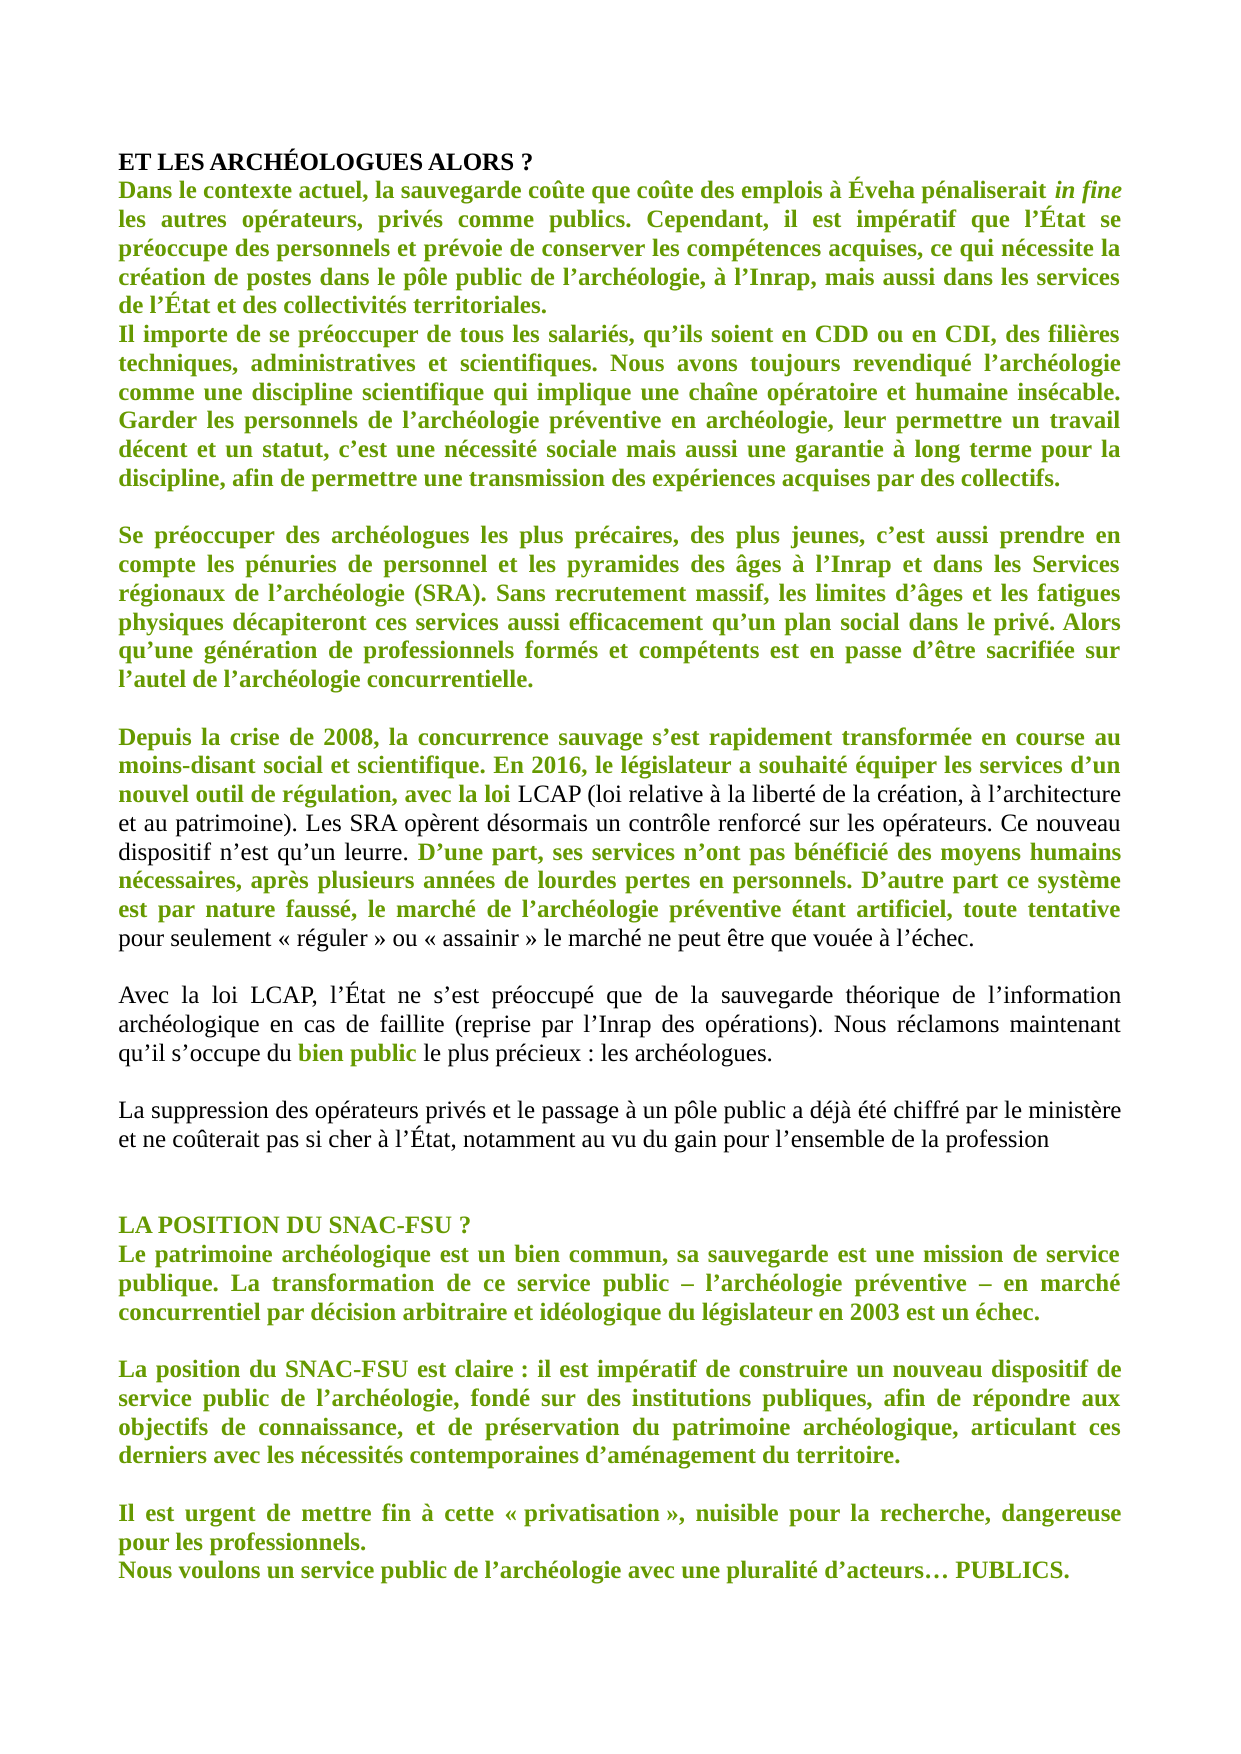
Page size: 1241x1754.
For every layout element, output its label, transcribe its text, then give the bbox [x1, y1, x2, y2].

text Avec la loi LCAP, l’État ne s’est préoccupé que de la sauvegarde théorique de l’information archéologique en cas de faillite (reprise par l’Inrap des opérations). Nous réclamons maintenant qu’il s’occupe du bien public le plus précieux : les archéologues. [118, 981, 1122, 1067]
text Nous voulons un service public de l’archéologie avec une pluralité d’acteurs… PUBLICS. [118, 1556, 1122, 1584]
text LA POSITION DU SNAC-FSU ? [118, 1211, 1122, 1239]
text ET LES ARCHÉOLOGUES ALORS ? [118, 147, 1122, 176]
text Depuis la crise de 2008, la concurrence sauvage s’est rapidement transformée en course au moins-disant social et scientifique. En 2016, le législateur a souhaité équiper les services d’un nouvel outil de régulation, avec la loi LCAP (loi relative à la liberté de la création, à l’architecture et au patrimoine). Les SRA opèrent désormais un contrôle renforcé sur les opérateurs. Ce nouveau dispositif n’est qu’un leurre. D’une part, ses services n’ont pas bénéficié des moyens humains nécessaires, après plusieurs années de lourdes pertes en personnels. D’autre part ce système est par nature faussé, le marché de l’archéologie préventive étant artificiel, toute tentative pour seulement « réguler » ou « assainir » le marché ne peut être que vouée à l’échec. [118, 722, 1122, 952]
text La position du SNAC-FSU est claire : il est impératif de construire un nouveau dispositif de service public de l’archéologie, fondé sur des institutions publiques, afin de répondre aux objectifs de connaissance, et de préservation du patrimoine archéologique, articulant ces derniers avec les nécessités contemporaines d’aménagement du territoire. [118, 1354, 1122, 1469]
text Dans le contexte actuel, la sauvegarde coûte que coûte des emplois à Éveha pénaliserait in fine les autres opérateurs, privés comme publics. Cependant, il est impératif que l’État se préoccupe des personnels et prévoie de conserver les compétences acquises, ce qui nécessite la création de postes dans le pôle public de l’archéologie, à l’Inrap, mais aussi dans les services de l’État et des collectivités territoriales. [118, 176, 1122, 319]
text La suppression des opérateurs privés et le passage à un pôle public a déjà été chiffré par le ministère et ne coûterait pas si cher à l’État, notamment au vu du gain pour l’ensemble de la profession [118, 1096, 1122, 1153]
text Il importe de se préoccuper de tous les salariés, qu’ils soient en CDD ou en CDI, des filières techniques, administratives et scientifiques. Nous avons toujours revendiqué l’archéologie comme une discipline scientifique qui implique une chaîne opératoire et humaine insécable. Garder les personnels de l’archéologie préventive en archéologie, leur permettre un travail décent et un statut, c’est une nécessité sociale mais aussi une garantie à long terme pour la discipline, afin de permettre une transmission des expériences acquises par des collectifs. [118, 319, 1122, 492]
text Le patrimoine archéologique est un bien commun, sa sauvegarde est une mission de service publique. La transformation de ce service public – l’archéologie préventive – en marché concurrentiel par décision arbitraire et idéologique du législateur en 2003 est un échec. [118, 1239, 1122, 1326]
text Se préoccuper des archéologues les plus précaires, des plus jeunes, c’est aussi prendre en compte les pénuries de personnel et les pyramides des âges à l’Inrap et dans les Services régionaux de l’archéologie (SRA). Sans recrutement massif, les limites d’âges et les fatigues physiques décapiteront ces services aussi efficacement qu’un plan social dans le privé. Alors qu’une génération de professionnels formés et compétents est en passe d’être sacrifiée sur l’autel de l’archéologie concurrentielle. [118, 521, 1122, 693]
text Il est urgent de mettre fin à cette « privatisation », nuisible pour la recherche, dangereuse pour les professionnels. [118, 1498, 1122, 1556]
